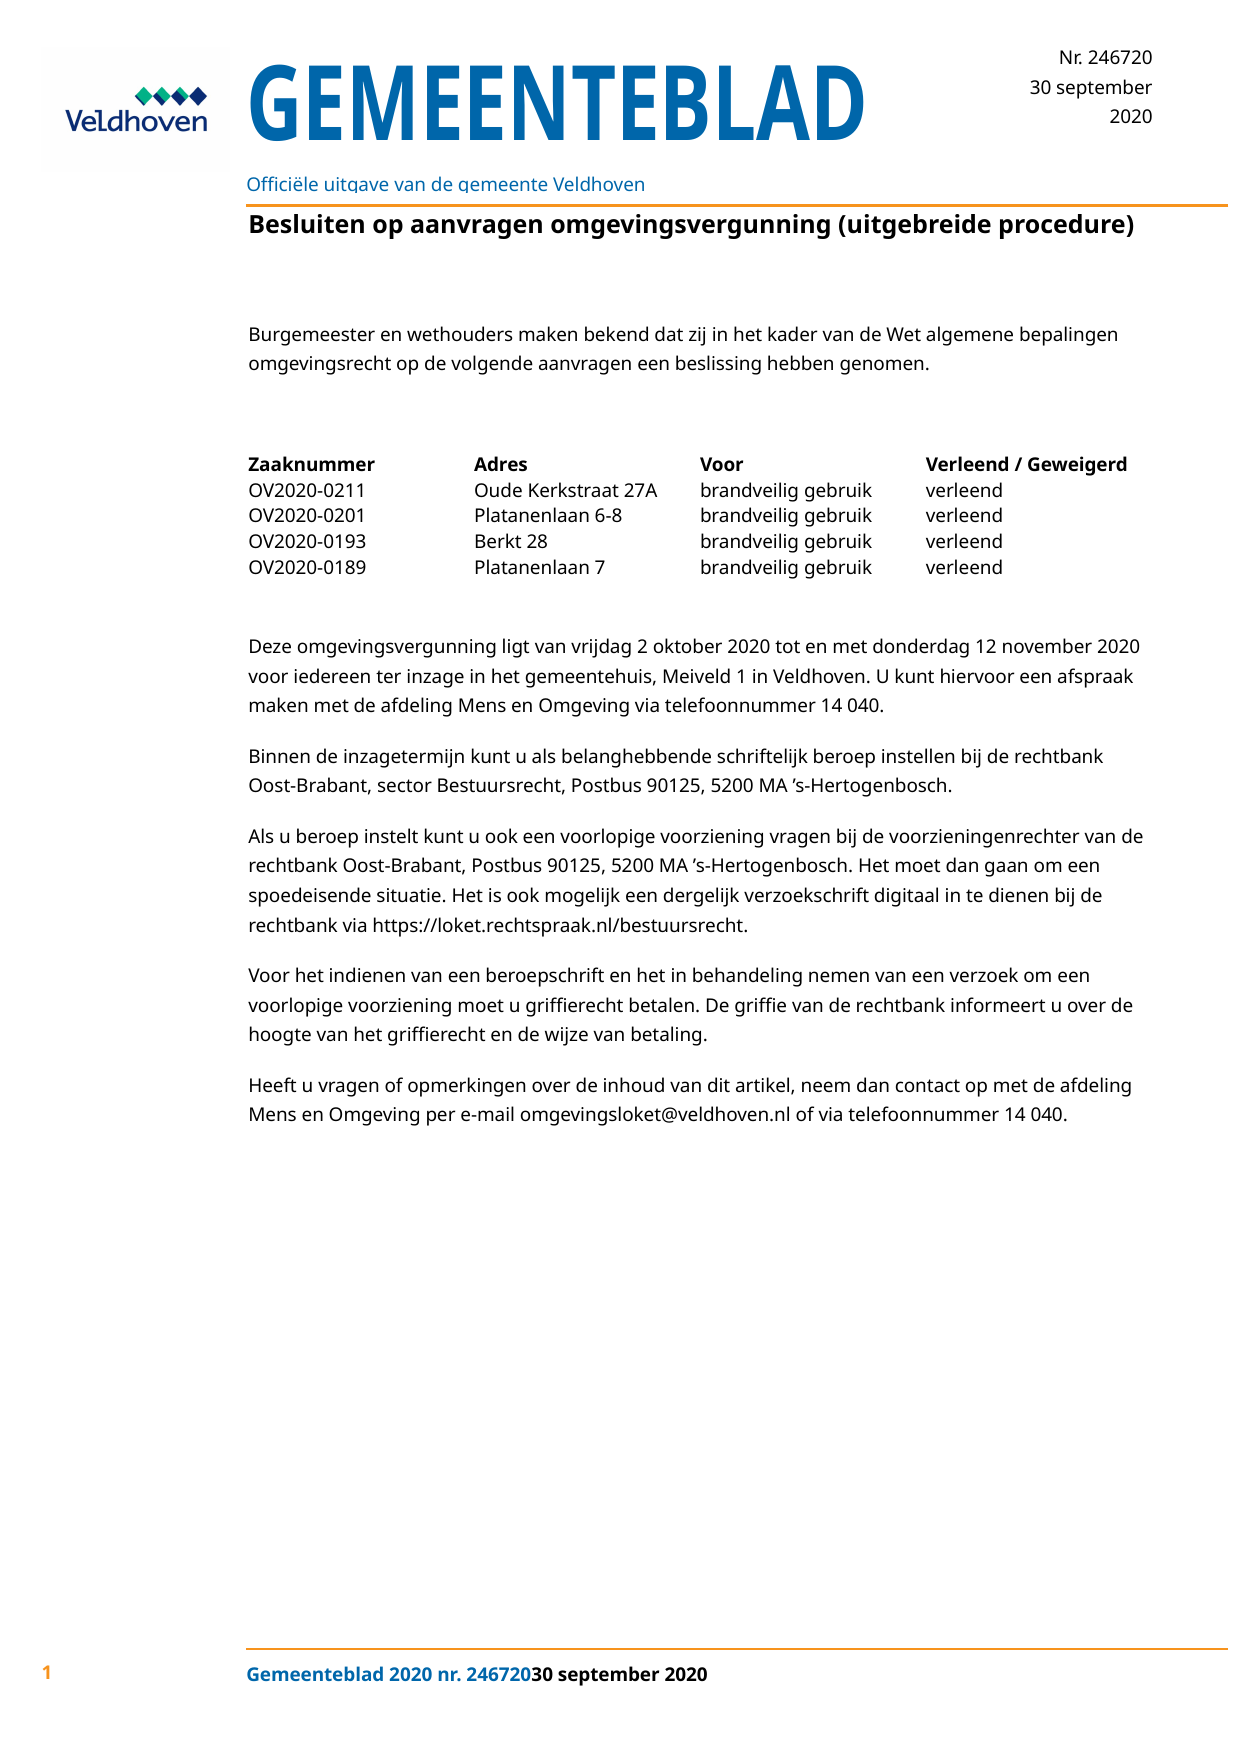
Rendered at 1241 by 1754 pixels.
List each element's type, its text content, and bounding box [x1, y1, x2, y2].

text Heeft u vragen of opmerkingen over de inhoud van dit artikel, neem dan contact op met de afdeling Mens en Omgeving per e-mail omgevingsloket@veldhoven.nl of via telefoonnummer 14 040. [248, 1072, 1152, 1127]
table_header Adres [474, 451, 700, 477]
table_header Verleend / Geweigerd [926, 451, 1152, 477]
table_cell Berkt 28 [474, 529, 700, 554]
table_cell verleend [926, 477, 1152, 503]
table_cell OV2020-0189 [248, 554, 474, 580]
text Voor het indienen van een beroepschrift en het in behandeling nemen van een verzoek om een voorlopige voorziening moet u griffierecht betalen. De griffie van de rechtbank informeert u over de hoogte van het griffierecht en de wijze van betaling. [248, 962, 1152, 1047]
table_cell brandveilig gebruik [700, 529, 926, 554]
text Besluiten op aanvragen omgevingsvergunning (uitgebreide procedure) [248, 207, 1152, 241]
table_cell verleend [926, 554, 1152, 580]
text Binnen de inzagetermijn kunt u als belanghebbende schriftelijk beroep instellen bij de rechtbank Oost-Brabant, sector Bestuursrecht, Postbus 90125, 5200 MA ’s-Hertogenbosch. [248, 743, 1152, 798]
picture [41, 47, 231, 172]
text Burgemeester en wethouders maken bekend dat zij in het kader van de Wet algemene bepalingen omgevingsrecht op de volgende aanvragen een beslissing hebben genomen. [248, 321, 1152, 376]
table_cell OV2020-0193 [248, 529, 474, 554]
text Als u beroep instelt kunt u ook een voorlopige voorziening vragen bij de voorzieningenrechter van de rechtbank Oost-Brabant, Postbus 90125, 5200 MA ’s-Hertogenbosch. Het moet dan gaan om een spoedeisende situatie. Het is ook mogelijk een dergelijk verzoekschrift digitaal in te dienen bij de rechtbank via https://loket.rechtspraak.nl/bestuursrecht. [248, 823, 1152, 938]
table_cell Platanenlaan 6-8 [474, 503, 700, 528]
table_header Voor [700, 451, 926, 477]
table_cell verleend [926, 503, 1152, 528]
table_cell OV2020-0201 [248, 503, 474, 528]
table_cell Platanenlaan 7 [474, 554, 700, 580]
table_cell brandveilig gebruik [700, 554, 926, 580]
text Deze omgevingsvergunning ligt van vrijdag 2 oktober 2020 tot en met donderdag 12 november 2020 voor iedereen ter inzage in het gemeentehuis, Meiveld 1 in Veldhoven. U kunt hiervoor een afspraak maken met de afdeling Mens en Omgeving via telefoonnummer 14 040. [248, 633, 1152, 718]
table_cell Oude Kerkstraat 27A [474, 477, 700, 503]
table_header Zaaknummer [248, 451, 474, 477]
table_cell verleend [926, 529, 1152, 554]
table_cell brandveilig gebruik [700, 503, 926, 528]
table_cell OV2020-0211 [248, 477, 474, 503]
table_cell brandveilig gebruik [700, 477, 926, 503]
